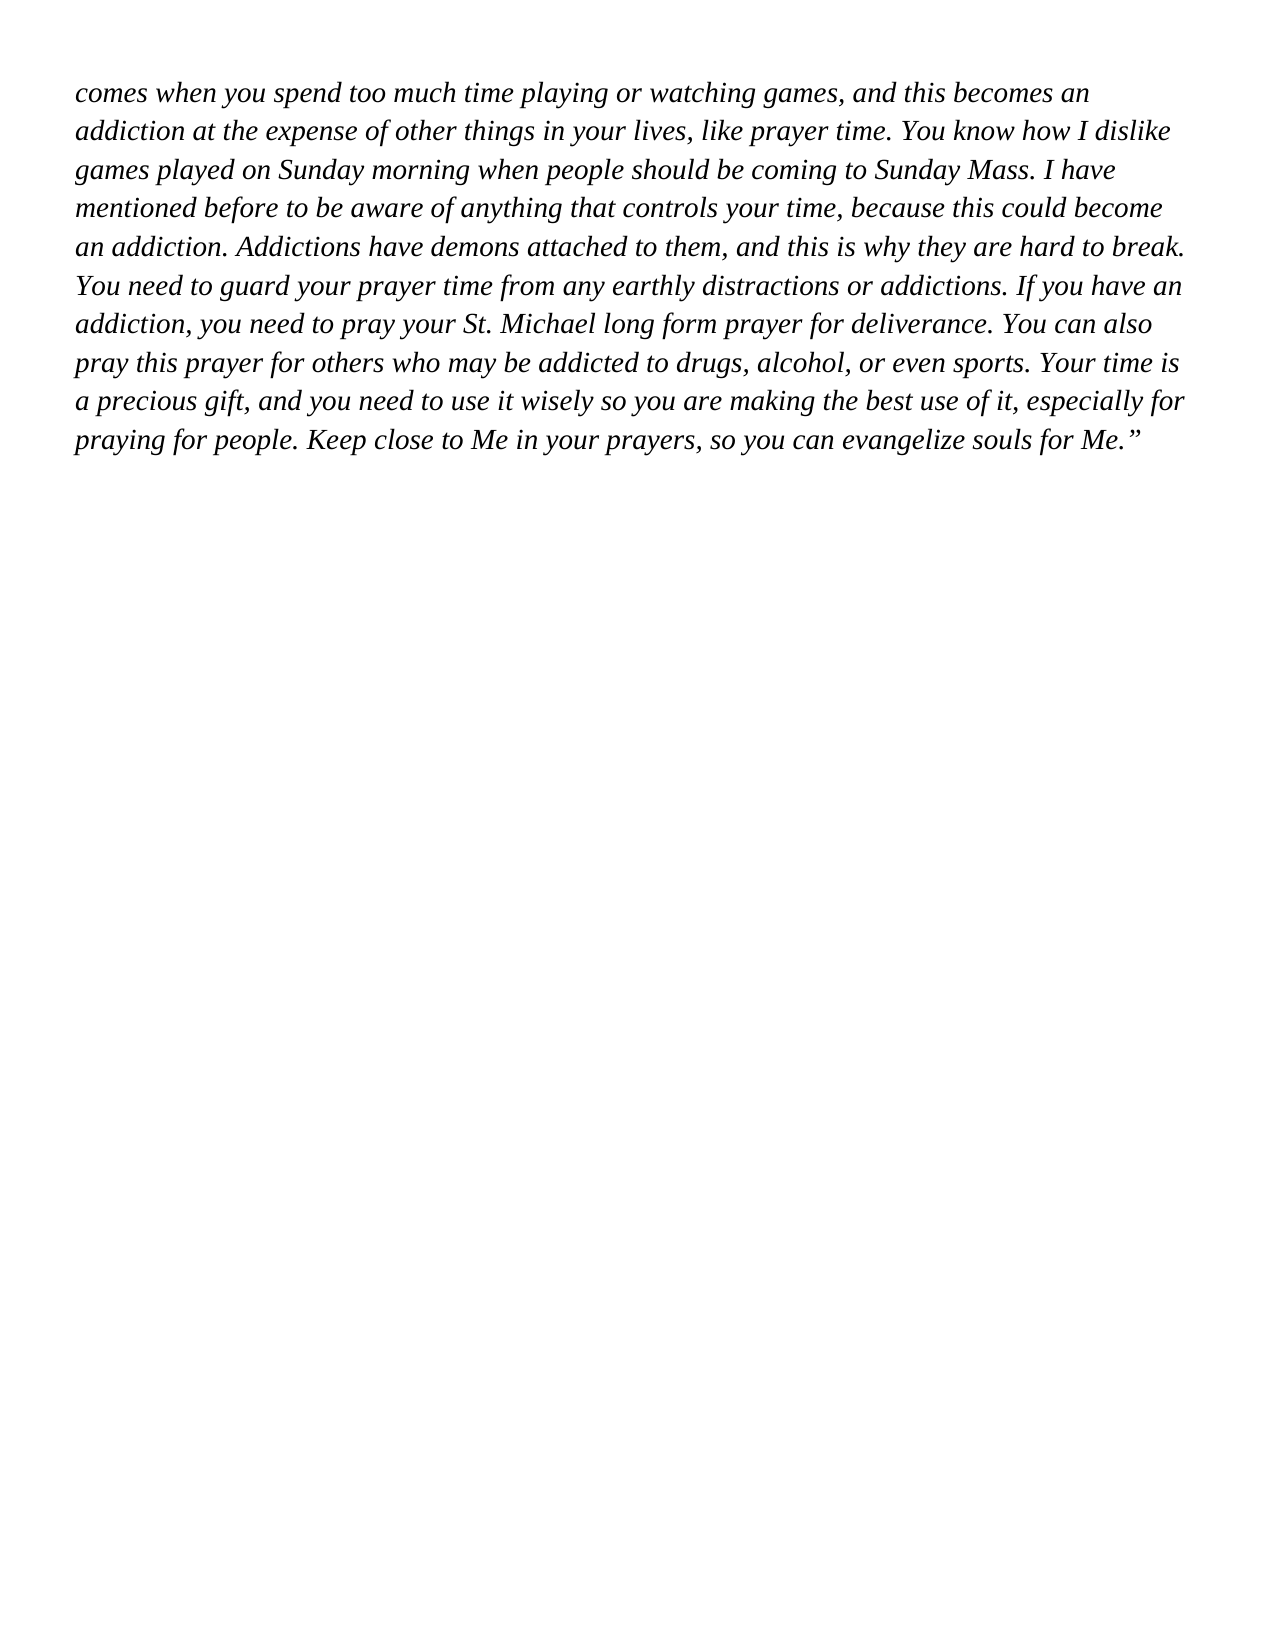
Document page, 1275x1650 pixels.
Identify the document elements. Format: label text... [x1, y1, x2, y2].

text comes when you spend too much time playing or watching games, and this becomes an addiction at the expense of other things in your lives, like prayer time. You know how I dislike games played on Sunday morning when people should be coming to Sunday Mass. I have mentioned before to be aware of anything that controls your time, because this could become an addiction. Addictions have demons attached to them, and this is why they are hard to break. You need to guard your prayer time from any earthly distractions or addictions. If you have an addiction, you need to pray your St. Michael long form prayer for deliverance. You can also pray this prayer for others who may be addicted to drugs, alcohol, or even sports. Your time is a precious gift, and you need to use it wisely so you are making the best use of it, especially for praying for people. Keep close to Me in your prayers, so you can evangelize souls for Me.” [75, 75, 1200, 455]
